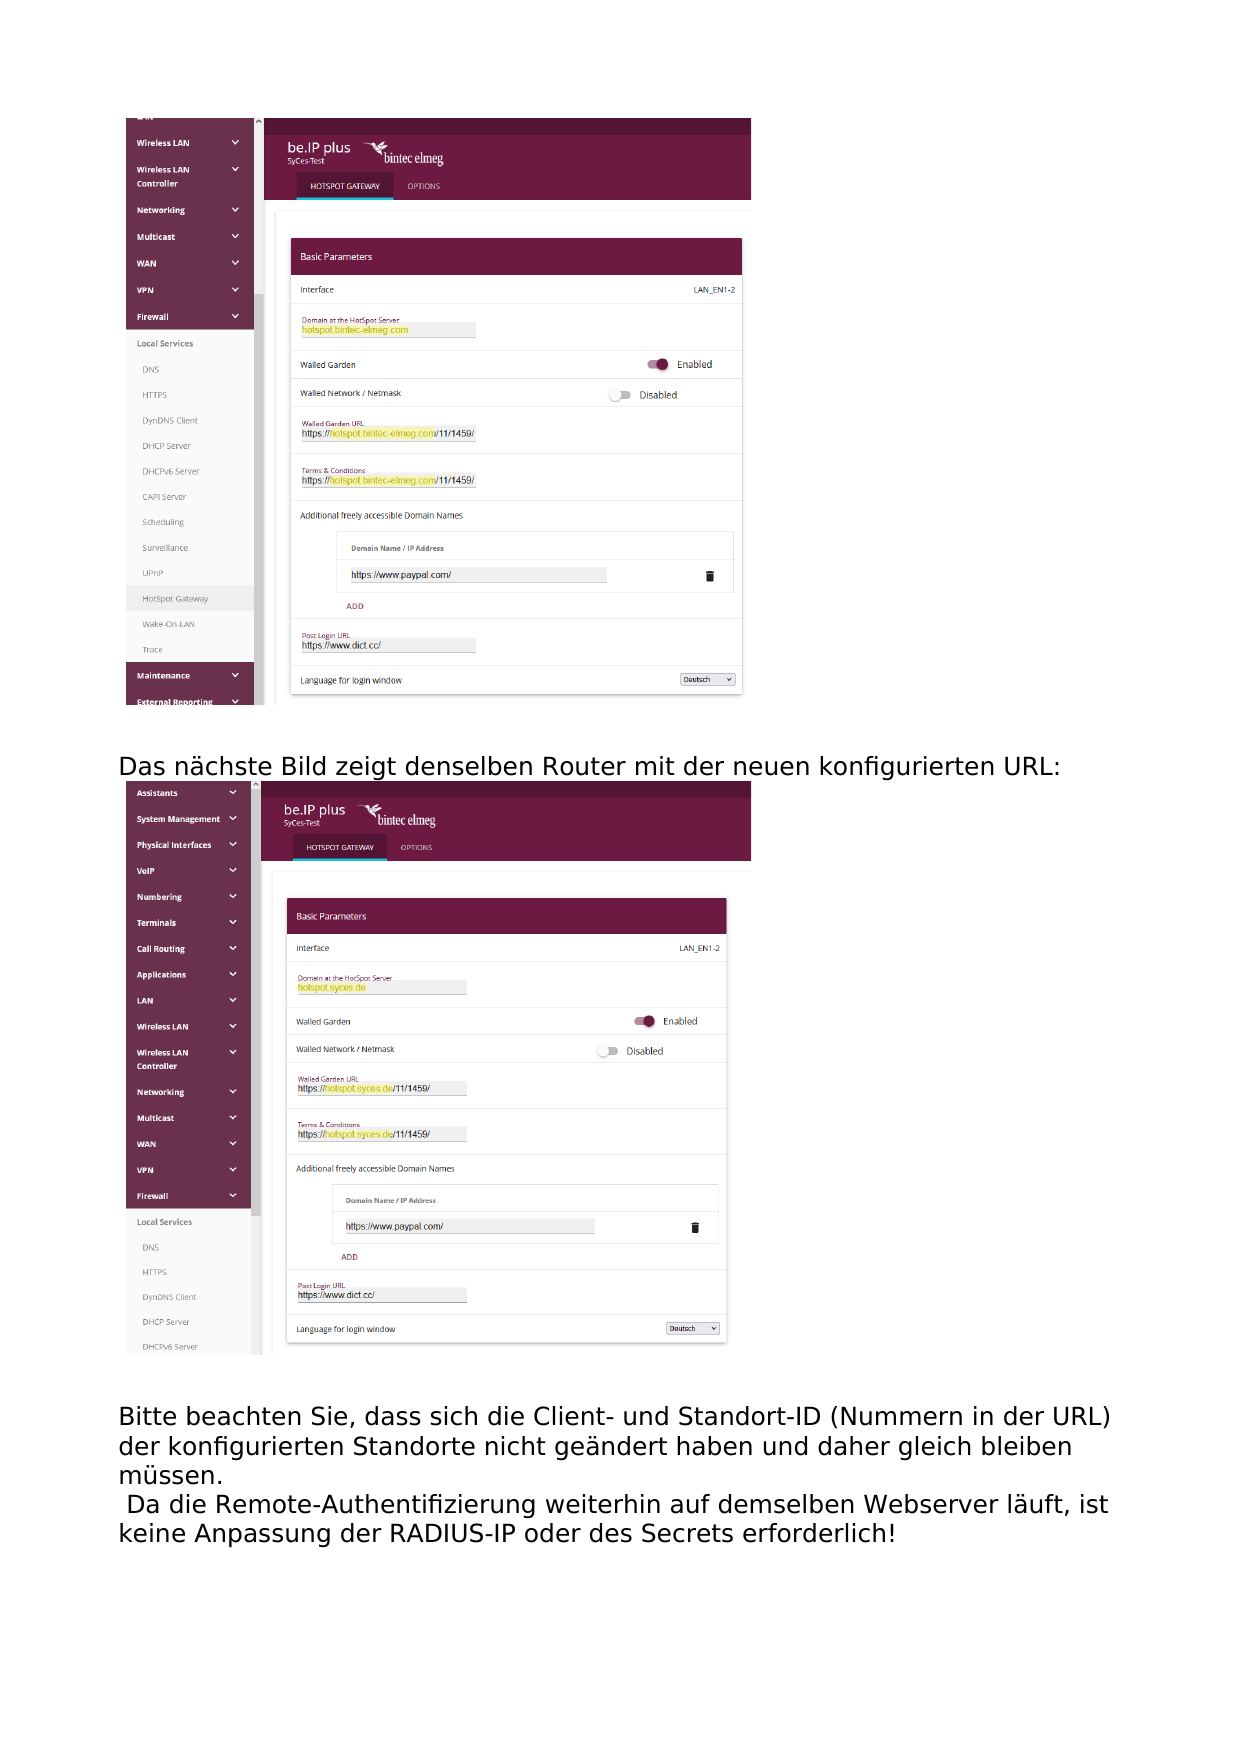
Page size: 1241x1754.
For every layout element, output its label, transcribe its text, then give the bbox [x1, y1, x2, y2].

text Bitte beachten Sie, dass sich die Client- und Standort-ID (Nummern in der URL) der konfigurierten Standorte nicht geändert haben und daher gleich bleiben müssen. Da die Remote-Authentifizierung weiterhin auf demselben Webserver läuft, ist keine Anpassung der RADIUS-IP oder des Secrets erforderlich! [118, 1402, 1122, 1548]
picture [126, 781, 752, 1355]
text Das nächste Bild zeigt denselben Router mit der neuen konfigurierten URL: [118, 753, 1122, 1390]
text [118, 118, 1122, 740]
picture [126, 118, 752, 705]
